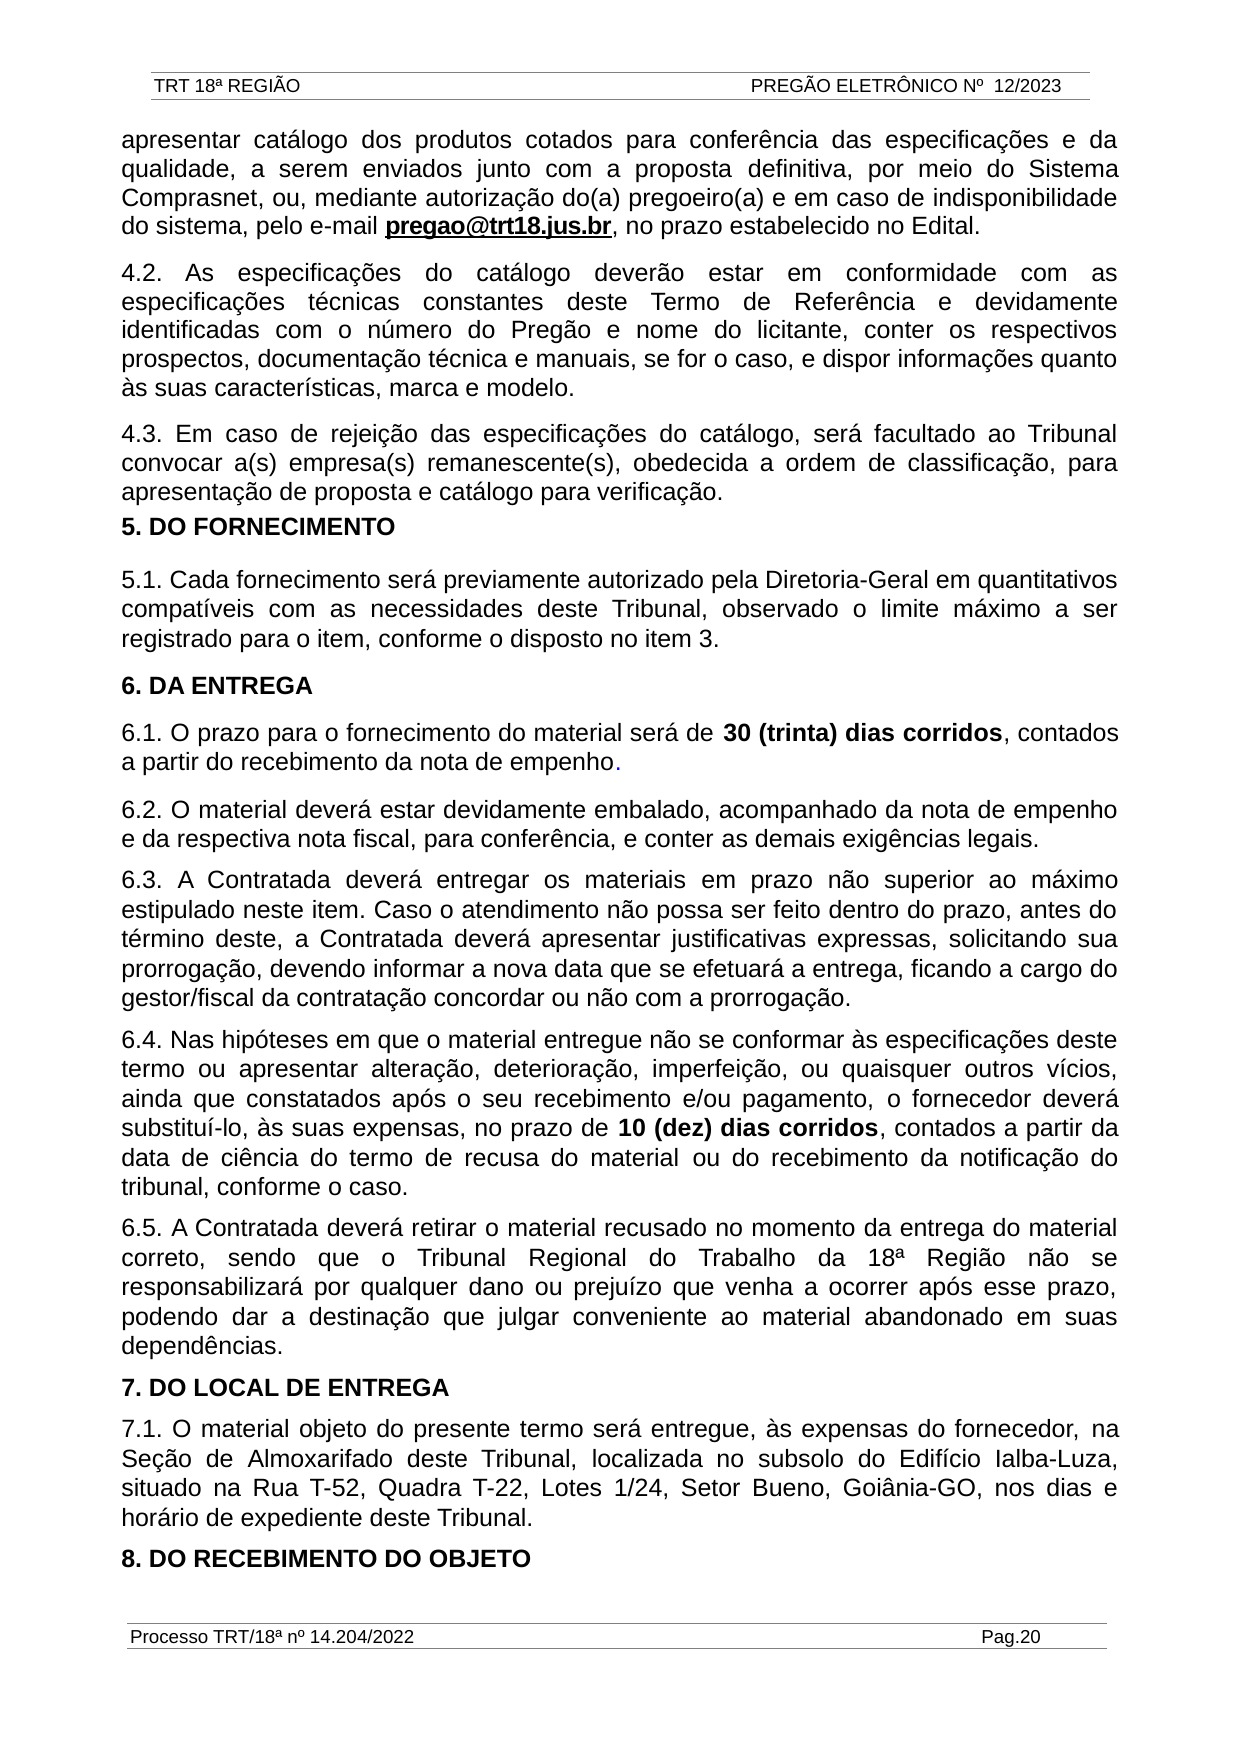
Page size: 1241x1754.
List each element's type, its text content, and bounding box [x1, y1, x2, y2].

text 5.1. Cada fornecimento será previamente autorizado pela Diretoria-Geral em quantitativos compatíveis com as necessidades deste Tribunal, observado o limite máximo a ser registrado para o item, conforme o disposto no item 3. [121, 564, 1119, 652]
text 7.1. O material objeto do presente termo será entregue, às expensas do fornecedor, na Seção de Almoxarifado deste Tribunal, localizada no subsolo do Edifício Ialba-Luza, situado na Rua T-52, Quadra T-22, Lotes 1/24, Setor Bueno, Goiânia-GO, nos dias e horário de expediente deste Tribunal. [121, 1413, 1119, 1531]
text 5. DO FORNECIMENTO [121, 511, 1119, 540]
text 6.2. O material deverá estar devidamente embalado, acompanhado da nota de empenho e da respectiva nota fiscal, para conferência, e conter as demais exigências legais. [121, 794, 1119, 853]
text 8. DO RECEBIMENTO DO OBJETO [121, 1543, 1119, 1573]
text 7. DO LOCAL DE ENTREGA [121, 1372, 1119, 1401]
text 6.5. A Contratada deverá retirar o material recusado no momento da entrega do material correto, sendo que o Tribunal Regional do Trabalho da 18ª Região não se responsabilizará por qualquer dano ou prejuízo que venha a ocorrer após esse prazo, podendo dar a destinação que julgar conveniente ao material abandonado em suas dependências. [121, 1213, 1119, 1360]
text 6.4. Nas hipóteses em que o material entregue não se conformar às especificações deste termo ou apresentar alteração, deterioração, imperfeição, ou quaisquer outros vícios, ainda que constatados após o seu recebimento e/ou pagamento, o fornecedor deverá substituí-lo, às suas expensas, no prazo de 10 (dez) dias corridos, contados a partir da data de ciência do termo de recusa do material ou do recebimento da notificação do tribunal, conforme o caso. [121, 1024, 1119, 1201]
text 6.1. O prazo para o fornecimento do material será de 30 (trinta) dias corridos, contados a partir do recebimento da nota de empenho. [121, 717, 1119, 776]
text apresentar catálogo dos produtos cotados para conferência das especificações e da qualidade, a serem enviados junto com a proposta definitiva, por meio do Sistema Comprasnet, ou, mediante autorização do(a) pregoeiro(a) e em caso de indisponibilidade do sistema, pelo e-mail pregao@trt18.jus.br, no prazo estabelecido no Edital. [121, 125, 1119, 240]
text 6.3. A Contratada deverá entregar os materiais em prazo não superior ao máximo estipulado neste item. Caso o atendimento não possa ser feito dentro do prazo, antes do término deste, a Contratada deverá apresentar justificativas expressas, solicitando sua prorrogação, devendo informar a nova data que se efetuará a entrega, ficando a cargo do gestor/fiscal da contratação concordar ou não com a prorrogação. [121, 865, 1119, 1012]
text 6. DA ENTREGA [121, 670, 1119, 699]
text 4.3. Em caso de rejeição das especificações do catálogo, será facultado ao Tribunal convocar a(s) empresa(s) remanescente(s), obedecida a ordem de classificação, para apresentação de proposta e catálogo para verificação. [121, 419, 1119, 506]
text 4.2. As especificações do catálogo deverão estar em conformidade com as especificações técnicas constantes deste Termo de Referência e devidamente identificadas com o número do Pregão e nome do licitante, conter os respectivos prospectos, documentação técnica e manuais, se for o caso, e dispor informações quanto às suas características, marca e modelo. [121, 258, 1119, 402]
